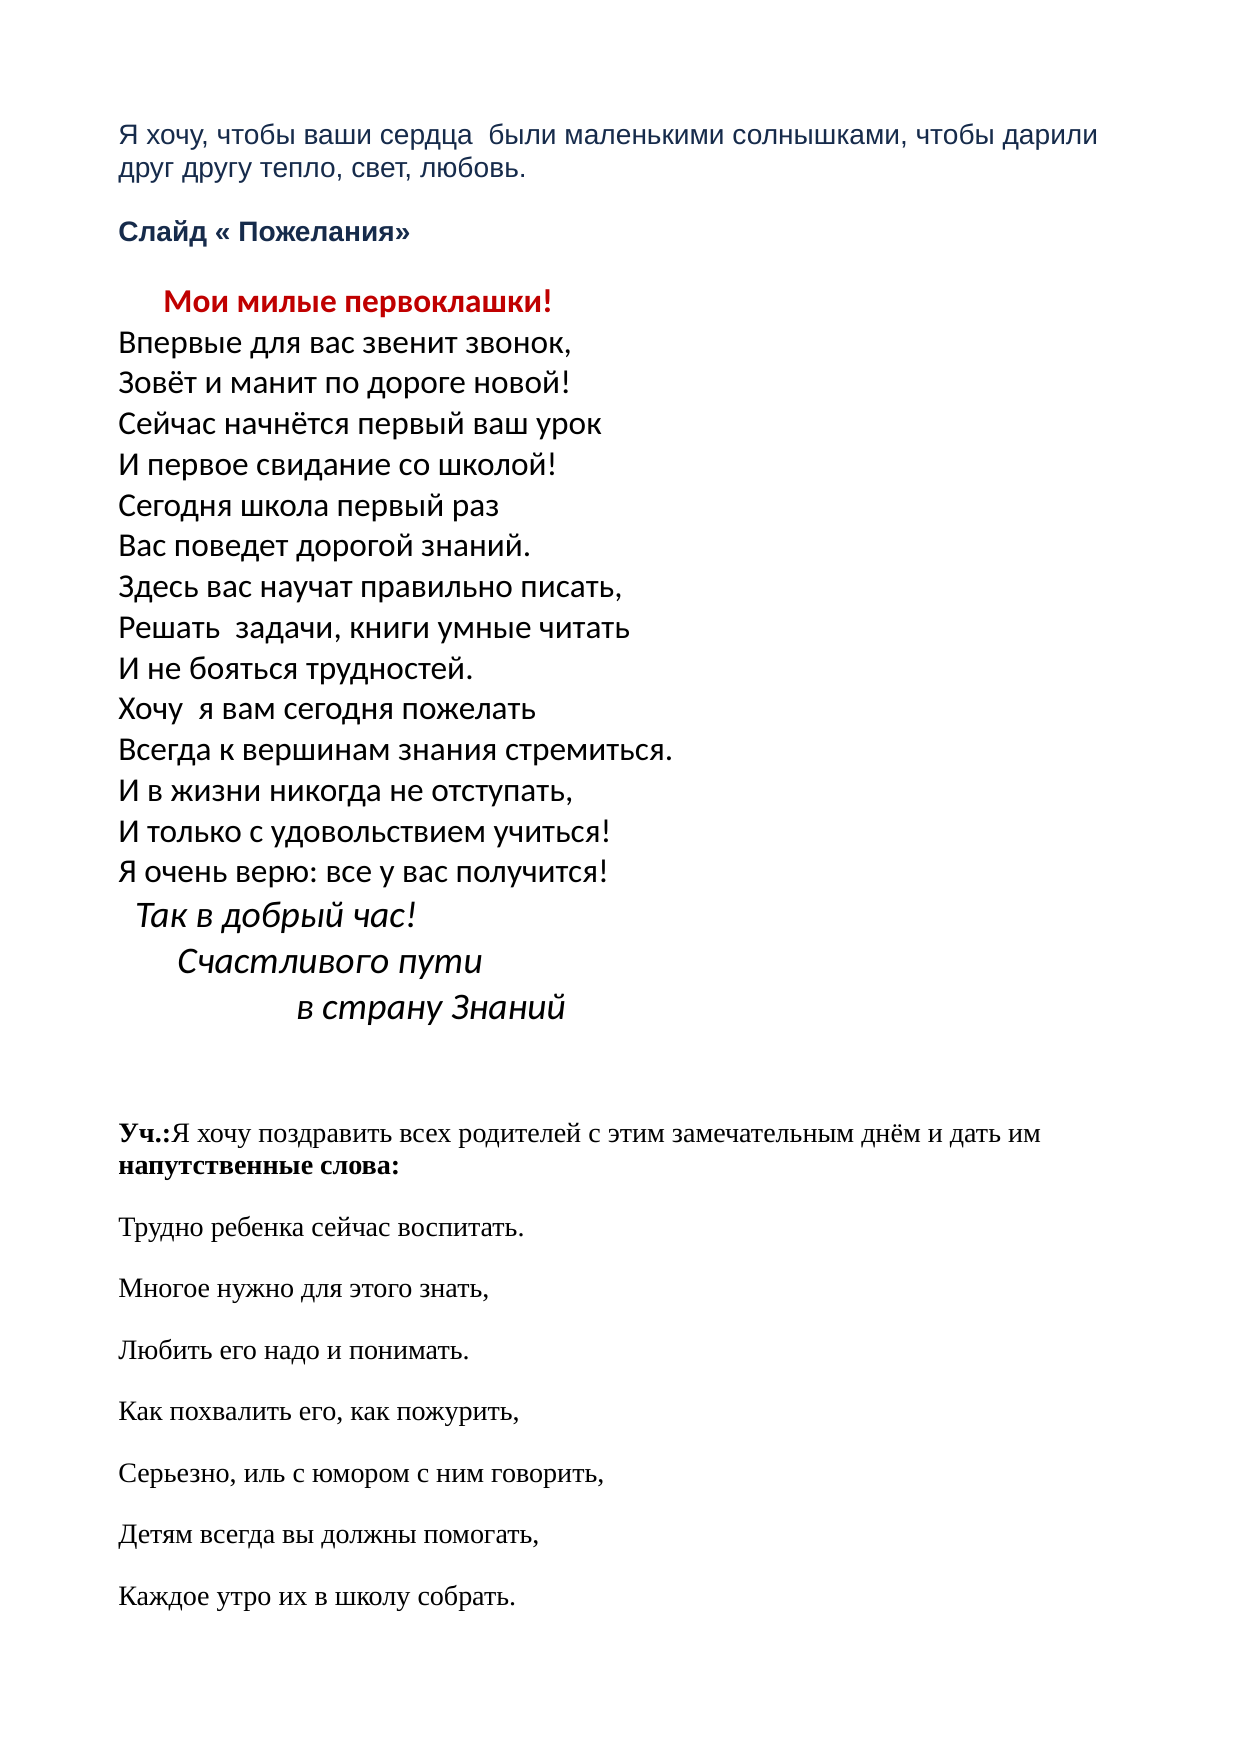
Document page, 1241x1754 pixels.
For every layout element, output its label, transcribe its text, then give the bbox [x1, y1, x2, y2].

text Хочу я вам сегодня пожелать [118, 687, 1122, 728]
text Здесь вас научат правильно писать, [118, 565, 1122, 606]
text Уч.:Я хочу поздравить всех родителей с этим замечательным днём и дать им напутственные слова: [118, 1116, 1122, 1180]
text Мои милые первоклашки! [118, 280, 1122, 321]
text И не бояться трудностей. [118, 647, 1122, 687]
text Детям всегда вы должны помогать, [118, 1517, 1122, 1550]
text И в жизни никогда не отступать, [118, 769, 1122, 809]
text Сегодня школа первый раз [118, 484, 1122, 524]
text Я хочу, чтобы ваши сердца были маленькими солнышками, чтобы дарили друг другу тепло, свет, любовь. [118, 118, 1122, 183]
text Я очень верю: все у вас получится! [118, 850, 1122, 891]
text И первое свидание со школой! [118, 443, 1122, 484]
text в страну Знаний [118, 983, 1122, 1028]
text Зовёт и манит по дороге новой! [118, 362, 1122, 402]
text Счастливого пути [118, 937, 1122, 983]
text Сейчас начнётся первый ваш урок [118, 402, 1122, 443]
text Трудно ребенка сейчас воспитать. [118, 1209, 1122, 1242]
text Вас поведет дорогой знаний. [118, 524, 1122, 565]
text Так в добрый час! [118, 891, 1122, 937]
text Всегда к вершинам знания стремиться. [118, 728, 1122, 769]
text Многое нужно для этого знать, [118, 1271, 1122, 1303]
text Любить его надо и понимать. [118, 1333, 1122, 1365]
text Как похвалить его, как пожурить, [118, 1394, 1122, 1427]
text Серьезно, иль с юмором с ним говорить, [118, 1456, 1122, 1488]
text Решать задачи, книги умные читать [118, 606, 1122, 647]
text И только с удовольствием учиться! [118, 809, 1122, 850]
text Каждое утро их в школу собрать. [118, 1579, 1122, 1611]
text Впервые для вас звенит звонок, [118, 321, 1122, 362]
text Слайд « Пожелания» [118, 215, 1122, 248]
